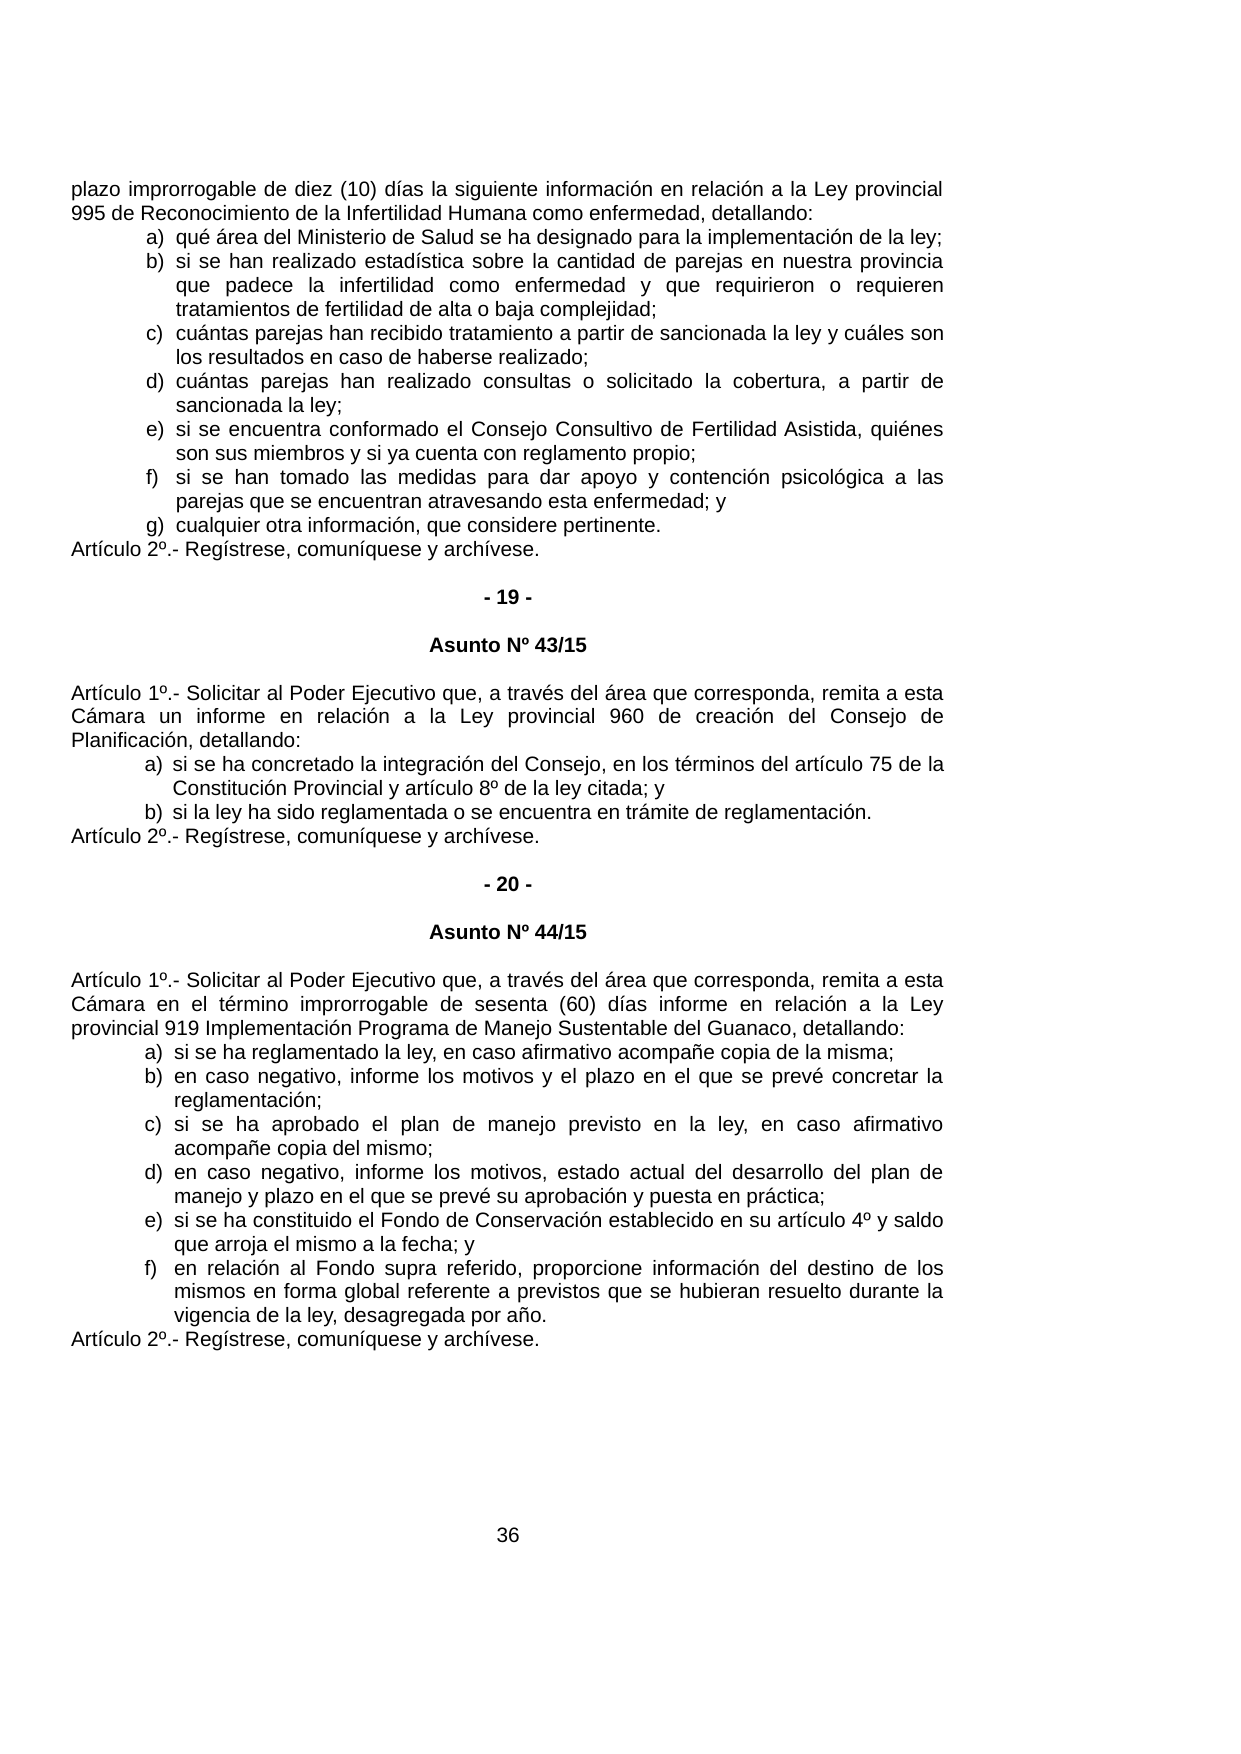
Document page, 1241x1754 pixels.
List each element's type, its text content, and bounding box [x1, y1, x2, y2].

text c) si se ha aprobado el plan de manejo previsto en la ley, en caso afirmativo acompañe copia del mismo; [144, 1112, 945, 1159]
text d) cuántas parejas han realizado consultas o solicitado la cobertura, a partir de sancionada la ley; [146, 369, 945, 417]
text f) si se han tomado las medidas para dar apoyo y contención psicológica a las parejas que se encuentran atravesando esta enfermedad; y [146, 465, 945, 513]
text Asunto Nº 43/15 [71, 632, 945, 656]
text g) cualquier otra información, que considere pertinente. [146, 513, 945, 537]
text e) si se encuentra conformado el Consejo Consultivo de Fertilidad Asistida, quiénes son sus miembros y si ya cuenta con reglamento propio; [146, 417, 945, 465]
text Artículo 2º.- Regístrese, comuníquese y archívese. [71, 824, 945, 848]
text Artículo 1º.- Solicitar al Poder Ejecutivo que, a través del área que corresponda, remita a esta Cámara en el término improrrogable de sesenta (60) días informe en relación a la Ley provincial 919 Implementación Programa de Manejo Sustentable del Guanaco, detallando: [71, 968, 945, 1040]
text a) si se ha concretado la integración del Consejo, en los términos del artículo 75 de la Constitución Provincial y artículo 8º de la ley citada; y [144, 752, 945, 800]
text b) si la ley ha sido reglamentada o se encuentra en trámite de reglamentación. [144, 800, 945, 824]
text e) si se ha constituido el Fondo de Conservación establecido en su artículo 4º y saldo que arroja el mismo a la fecha; y [144, 1207, 945, 1255]
text Artículo 2º.- Regístrese, comuníquese y archívese. [71, 537, 945, 561]
text - 20 - [71, 872, 945, 896]
text d) en caso negativo, informe los motivos, estado actual del desarrollo del plan de manejo y plazo en el que se prevé su aprobación y puesta en práctica; [144, 1159, 945, 1207]
text b) si se han realizado estadística sobre la cantidad de parejas en nuestra provincia que padece la infertilidad como enfermedad y que requirieron o requieren tratamientos de fertilidad de alta o baja complejidad; [146, 249, 945, 321]
text b) en caso negativo, informe los motivos y el plazo en el que se prevé concretar la reglamentación; [144, 1064, 945, 1112]
text a) qué área del Ministerio de Salud se ha designado para la implementación de la ley; [146, 225, 945, 249]
text f) en relación al Fondo supra referido, proporcione información del destino de los mismos en forma global referente a previstos que se hubieran resuelto durante la vigencia de la ley, desagregada por año. [144, 1255, 945, 1327]
text a) si se ha reglamentado la ley, en caso afirmativo acompañe copia de la misma; [144, 1040, 945, 1064]
text Artículo 2º.- Regístrese, comuníquese y archívese. [71, 1327, 945, 1351]
text plazo improrrogable de diez (10) días la siguiente información en relación a la Ley provincial 995 de Reconocimiento de la Infertilidad Humana como enfermedad, detallando: [71, 177, 945, 225]
text c) cuántas parejas han recibido tratamiento a partir de sancionada la ley y cuáles son los resultados en caso de haberse realizado; [146, 321, 945, 369]
text - 19 - [71, 584, 945, 608]
text Artículo 1º.- Solicitar al Poder Ejecutivo que, a través del área que corresponda, remita a esta Cámara un informe en relación a la Ley provincial 960 de creación del Consejo de Planificación, detallando: [71, 680, 945, 752]
text Asunto Nº 44/15 [71, 920, 945, 944]
